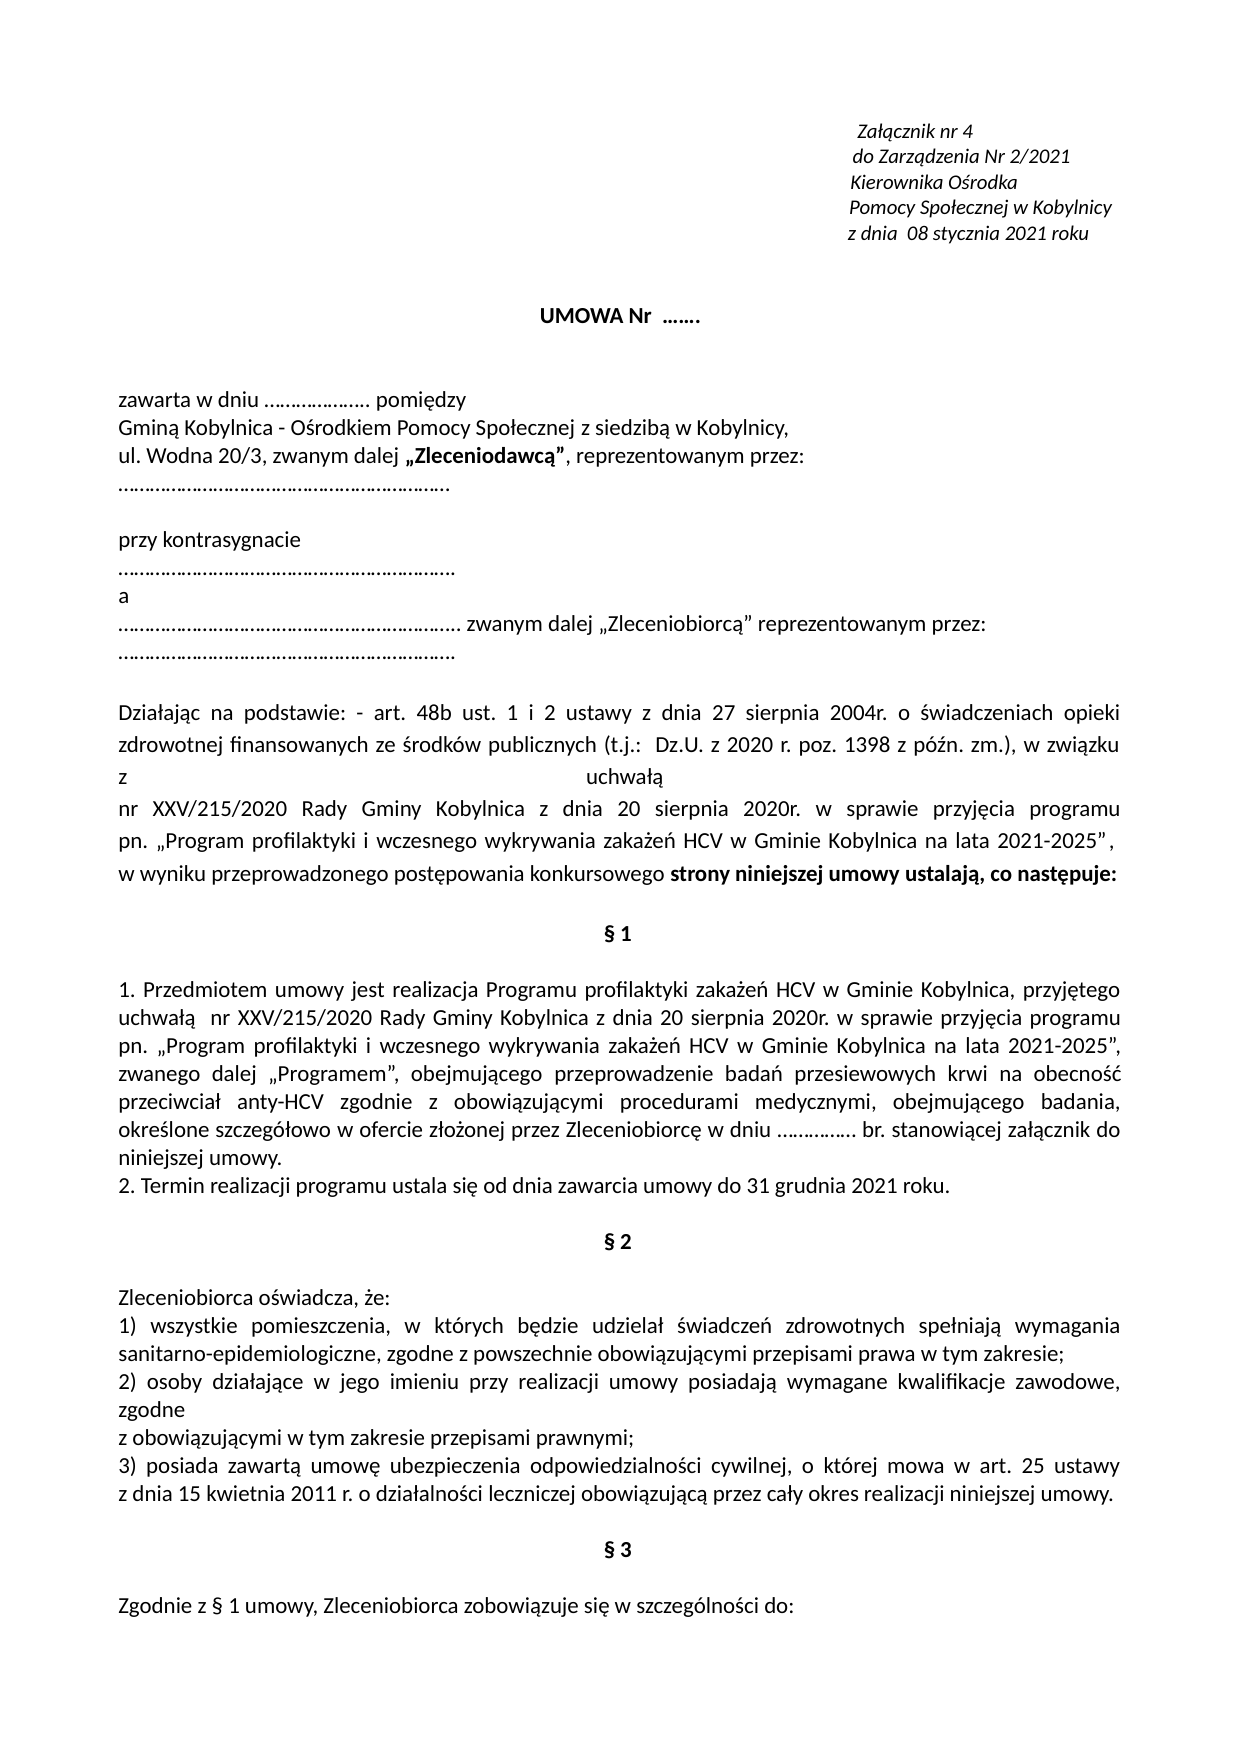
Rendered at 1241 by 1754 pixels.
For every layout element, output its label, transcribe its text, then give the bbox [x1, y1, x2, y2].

text 1) wszystkie pomieszczenia, w których będzie udzielał świadczeń zdrowotnych spełniają wymagania sanitarno-epidemiologiczne, zgodne z powszechnie obowiązującymi przepisami prawa w tym zakresie; [118, 1311, 1122, 1367]
text z dnia 08 stycznia 2021 roku [123, 220, 1122, 245]
text Pomocy Społecznej w Kobylnicy [118, 194, 1122, 220]
text ……………………………………………………… [118, 469, 1122, 497]
text 3) posiada zawartą umowę ubezpieczenia odpowiedzialności cywilnej, o której mowa w art. 25 ustawy z dnia 15 kwietnia 2011 r. o działalności leczniczej obowiązującą przez cały okres realizacji niniejszej umowy. [118, 1451, 1122, 1507]
text Kierownika Ośrodka [118, 169, 1122, 194]
text ………………………………………………………. [118, 553, 1122, 581]
text UMOWA Nr ……. [118, 301, 1122, 329]
text ………………………………………………………. [118, 637, 1122, 666]
text § 3 [118, 1535, 1122, 1563]
text Załącznik nr 4 [123, 118, 1051, 143]
text do Zarządzenia Nr 2/2021 [123, 143, 1122, 169]
text § 2 [118, 1227, 1122, 1255]
text 1. Przedmiotem umowy jest realizacja Programu profilaktyki zakażeń HCV w Gminie Kobylnica, przyjętego uchwałą nr XXV/215/2020 Rady Gminy Kobylnica z dnia 20 sierpnia 2020r. w sprawie przyjęcia programu pn. „Program profilaktyki i wczesnego wykrywania zakażeń HCV w Gminie Kobylnica na lata 2021-2025”, zwanego dalej „Programem”, obejmującego przeprowadzenie badań przesiewowych krwi na obecność przeciwciał anty-HCV zgodnie z obowiązującymi procedurami medycznymi, obejmującego badania, określone szczegółowo w ofercie złożonej przez Zleceniobiorcę w dniu …………… br. stanowiącej załącznik do niniejszej umowy. [118, 975, 1122, 1171]
text Gminą Kobylnica - Ośrodkiem Pomocy Społecznej z siedzibą w Kobylnicy, ul. Wodna 20/3, zwanym dalej „Zleceniodawcą”, reprezentowanym przez: [118, 413, 1122, 469]
text 2) osoby działające w jego imieniu przy realizacji umowy posiadają wymagane kwalifikacje zawodowe, zgodne z obowiązującymi w tym zakresie przepisami prawnymi; [118, 1367, 1122, 1451]
text ……………………………………………………….. zwanym dalej „Zleceniobiorcą” reprezentowanym przez: [118, 609, 1122, 637]
text § 1 [118, 919, 1122, 947]
text 2. Termin realizacji programu ustala się od dnia zawarcia umowy do 31 grudnia 2021 roku. [118, 1171, 1122, 1199]
text Zleceniobiorca oświadcza, że: [118, 1283, 1122, 1311]
text a [118, 581, 1122, 609]
text przy kontrasygnacie [118, 525, 1122, 553]
text Zgodnie z § 1 umowy, Zleceniobiorca zobowiązuje się w szczególności do: [118, 1591, 1122, 1619]
text zawarta w dniu ……………….. pomiędzy [118, 385, 1122, 413]
text Działając na podstawie: - art. 48b ust. 1 i 2 ustawy z dnia 27 sierpnia 2004r. o świadczeniach opieki zdrowotnej finansowanych ze środków publicznych (t.j.: Dz.U. z 2020 r. poz. 1398 z późn. zm.), w związku z uchwałą nr XXV/215/2020 Rady Gminy Kobylnica z dnia 20 sierpnia 2020r. w sprawie przyjęcia programu pn. „Program profilaktyki i wczesnego wykrywania zakażeń HCV w Gminie Kobylnica na lata 2021-2025”, w wyniku przeprowadzonego postępowania konkursowego strony niniejszej umowy ustalają, co następuje: [118, 698, 1122, 887]
